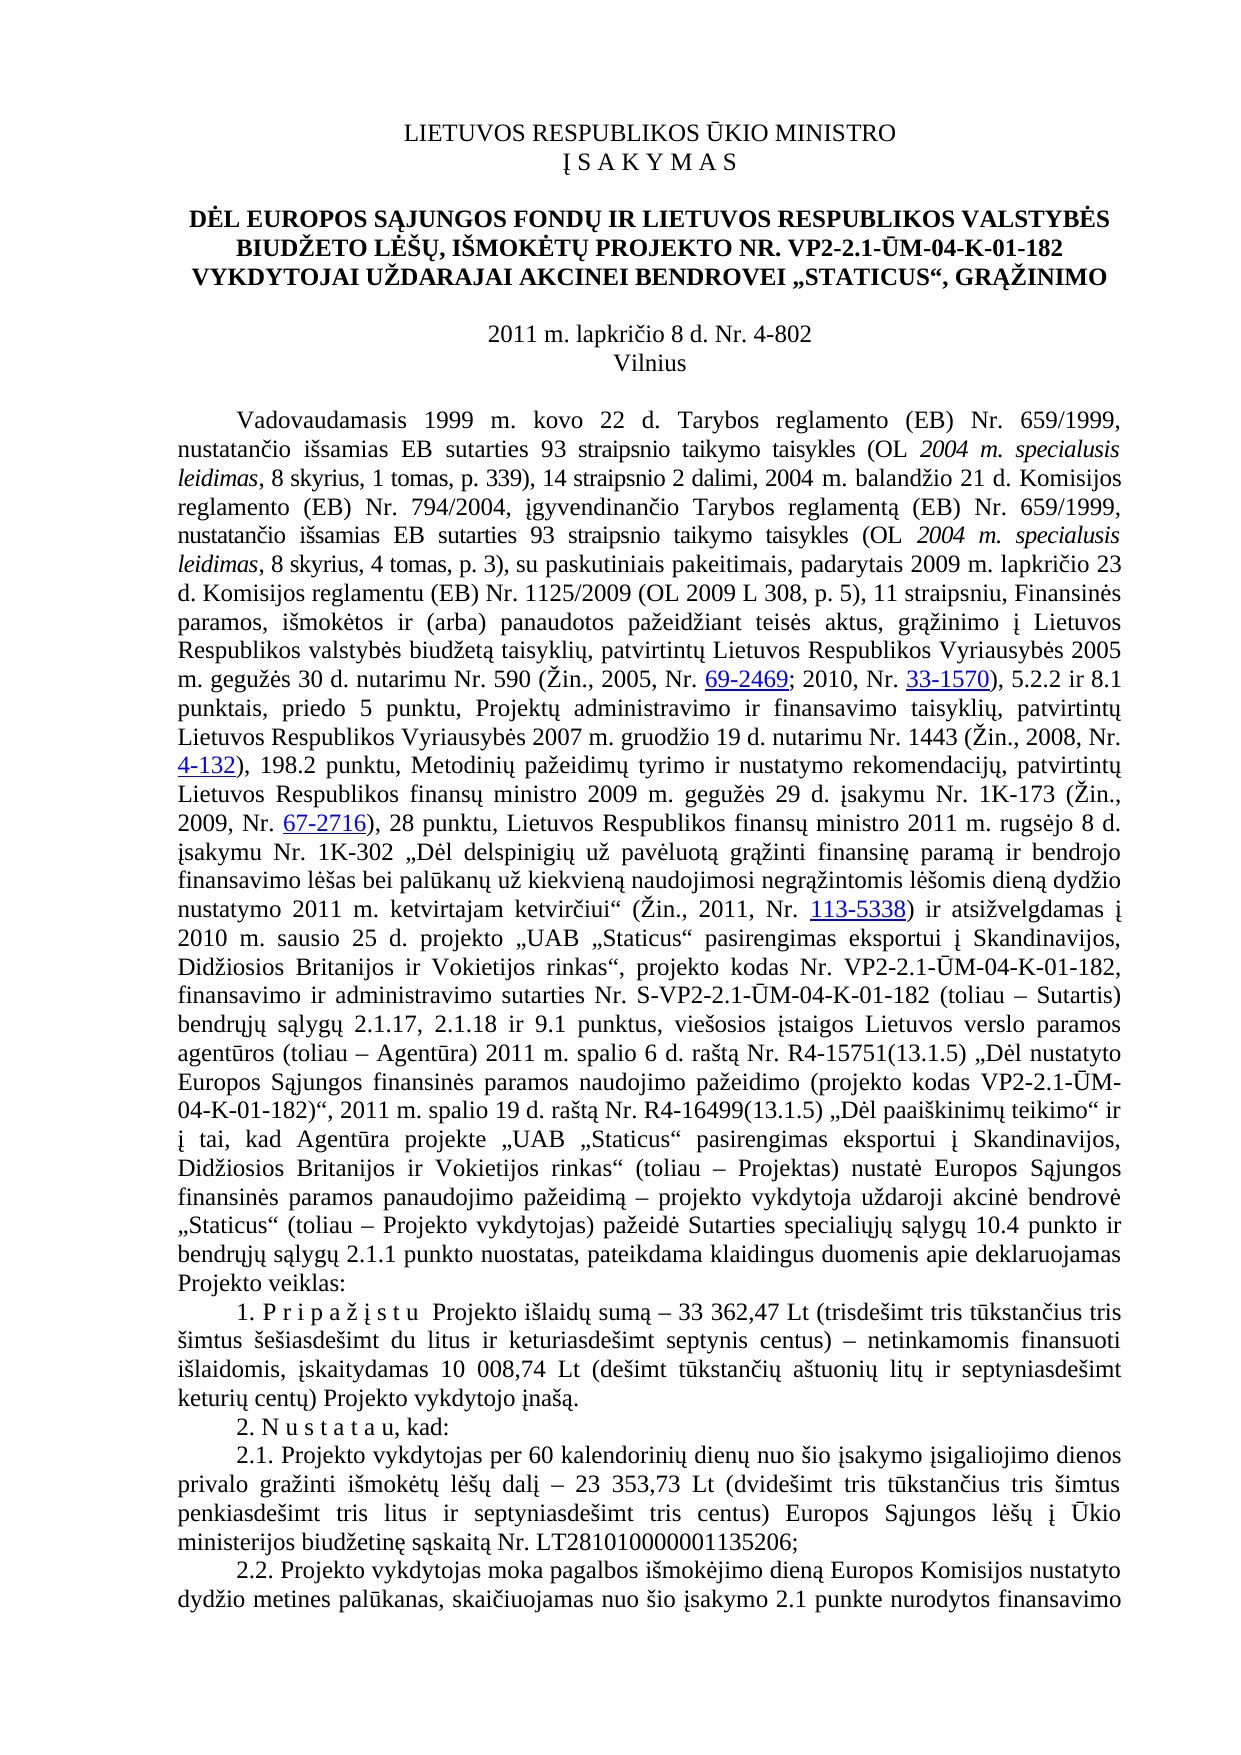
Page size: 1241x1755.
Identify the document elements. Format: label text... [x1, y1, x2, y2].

text ĮSAKYMAS [177, 147, 1122, 176]
text 1. Pripažįstu Projekto išlaidų sumą – 33 362,47 Lt (trisdešimt tris tūkstančius tris šimtus šešiasdešimt du litus ir keturiasdešimt septynis centus) – netinkamomis finansuoti išlaidomis, įskaitydamas 10 008,74 Lt (dešimt tūkstančių aštuonių litų ir septyniasdešimt keturių centų) Projekto vykdytojo įnašą. [177, 1297, 1122, 1412]
text LIETUVOS RESPUBLIKOS ŪKIO MINISTRO [177, 118, 1122, 147]
text DĖL EUROPOS SĄJUNGOS fondų IR lietuvos respublikos valstybės biudžeto LĖŠŲ, IŠMOKĖTŲ PROJEKTO NR. VP2-2.1-ŪM-04-K-01-182 VYKDYTOJAI UŽDARAJAI AKCINEI BENDROVEI „STATICUS“, GRĄŽINIMO [177, 204, 1122, 291]
text Vadovaudamasis 1999 m. kovo 22 d. Tarybos reglamento (EB) Nr. 659/1999, nustatančio išsamias EB sutarties 93 straipsnio taikymo taisykles (OL 2004 m. specialusis leidimas, 8 skyrius, 1 tomas, p. 339), 14 straipsnio 2 dalimi, 2004 m. balandžio 21 d. Komisijos reglamento (EB) Nr. 794/2004, įgyvendinančio Tarybos reglamentą (EB) Nr. 659/1999, nustatančio išsamias EB sutarties 93 straipsnio taikymo taisykles (OL 2004 m. specialusis leidimas, 8 skyrius, 4 tomas, p. 3), su paskutiniais pakeitimais, padarytais 2009 m. lapkričio 23 d. Komisijos reglamentu (EB) Nr. 1125/2009 (OL 2009 L 308, p. 5), 11 straipsniu, Finansinės paramos, išmokėtos ir (arba) panaudotos pažeidžiant teisės aktus, grąžinimo į Lietuvos Respublikos valstybės biudžetą taisyklių, patvirtintų Lietuvos Respublikos Vyriausybės 2005 m. gegužės 30 d. nutarimu Nr. 590 (Žin., 2005, Nr. 69-2469; 2010, Nr. 33-1570), 5.2.2 ir 8.1 punktais, priedo 5 punktu, Projektų administravimo ir finansavimo taisyklių, patvirtintų Lietuvos Respublikos Vyriausybės 2007 m. gruodžio 19 d. nutarimu Nr. 1443 (Žin., 2008, Nr. 4-132), 198.2 punktu, Metodinių pažeidimų tyrimo ir nustatymo rekomendacijų, patvirtintų Lietuvos Respublikos finansų ministro 2009 m. gegužės 29 d. įsakymu Nr. 1K-173 (Žin., 2009, Nr. 67-2716), 28 punktu, Lietuvos Respublikos finansų ministro 2011 m. rugsėjo 8 d. įsakymu Nr. 1K-302 „Dėl delspinigių už pavėluotą grąžinti finansinę paramą ir bendrojo finansavimo lėšas bei palūkanų už kiekvieną naudojimosi negrąžintomis lėšomis dieną dydžio nustatymo 2011 m. ketvirtajam ketvirčiui“ (Žin., 2011, Nr. 113-5338) ir atsižvelgdamas į 2010 m. sausio 25 d. projekto „UAB „Staticus“ pasirengimas eksportui į Skandinavijos, Didžiosios Britanijos ir Vokietijos rinkas“, projekto kodas Nr. VP2-2.1-ŪM-04-K-01-182, finansavimo ir administravimo sutarties Nr. S-VP2-2.1-ŪM-04-K-01-182 (toliau – Sutartis) bendrųjų sąlygų 2.1.17, 2.1.18 ir 9.1 punktus, viešosios įstaigos Lietuvos verslo paramos agentūros (toliau – Agentūra) 2011 m. spalio 6 d. raštą Nr. R4-15751(13.1.5) „Dėl nustatyto Europos Sąjungos finansinės paramos naudojimo pažeidimo (projekto kodas VP2-2.1-ŪM-04-K-01-182)“, 2011 m. spalio 19 d. raštą Nr. R4-16499(13.1.5) „Dėl paaiškinimų teikimo“ ir į tai, kad Agentūra projekte „UAB „Staticus“ pasirengimas eksportui į Skandinavijos, Didžiosios Britanijos ir Vokietijos rinkas“ (toliau – Projektas) nustatė Europos Sąjungos finansinės paramos panaudojimo pažeidimą – projekto vykdytoja uždaroji akcinė bendrovė „Staticus“ (toliau – Projekto vykdytojas) pažeidė Sutarties specialiųjų sąlygų 10.4 punkto ir bendrųjų sąlygų 2.1.1 punkto nuostatas, pateikdama klaidingus duomenis apie deklaruojamas Projekto veiklas: [177, 406, 1122, 1297]
text 2.1. Projekto vykdytojas per 60 kalendorinių dienų nuo šio įsakymo įsigaliojimo dienos privalo gražinti išmokėtų lėšų dalį – 23 353,73 Lt (dvidešimt tris tūkstančius tris šimtus penkiasdešimt tris litus ir septyniasdešimt tris centus) Europos Sąjungos lėšų į Ūkio ministerijos biudžetinę sąskaitą Nr. LT281010000001135206; [177, 1441, 1122, 1556]
text Vilnius [177, 348, 1122, 377]
text 2. Nustatau, kad: [177, 1412, 1122, 1441]
text 2.2. Projekto vykdytojas moka pagalbos išmokėjimo dieną Europos Komisijos nustatyto dydžio metines palūkanas, skaičiuojamas nuo šio įsakymo 2.1 punkte nurodytos finansavimo [177, 1556, 1122, 1613]
text 2011 m. lapkričio 8 d. Nr. 4-802 [177, 319, 1122, 348]
